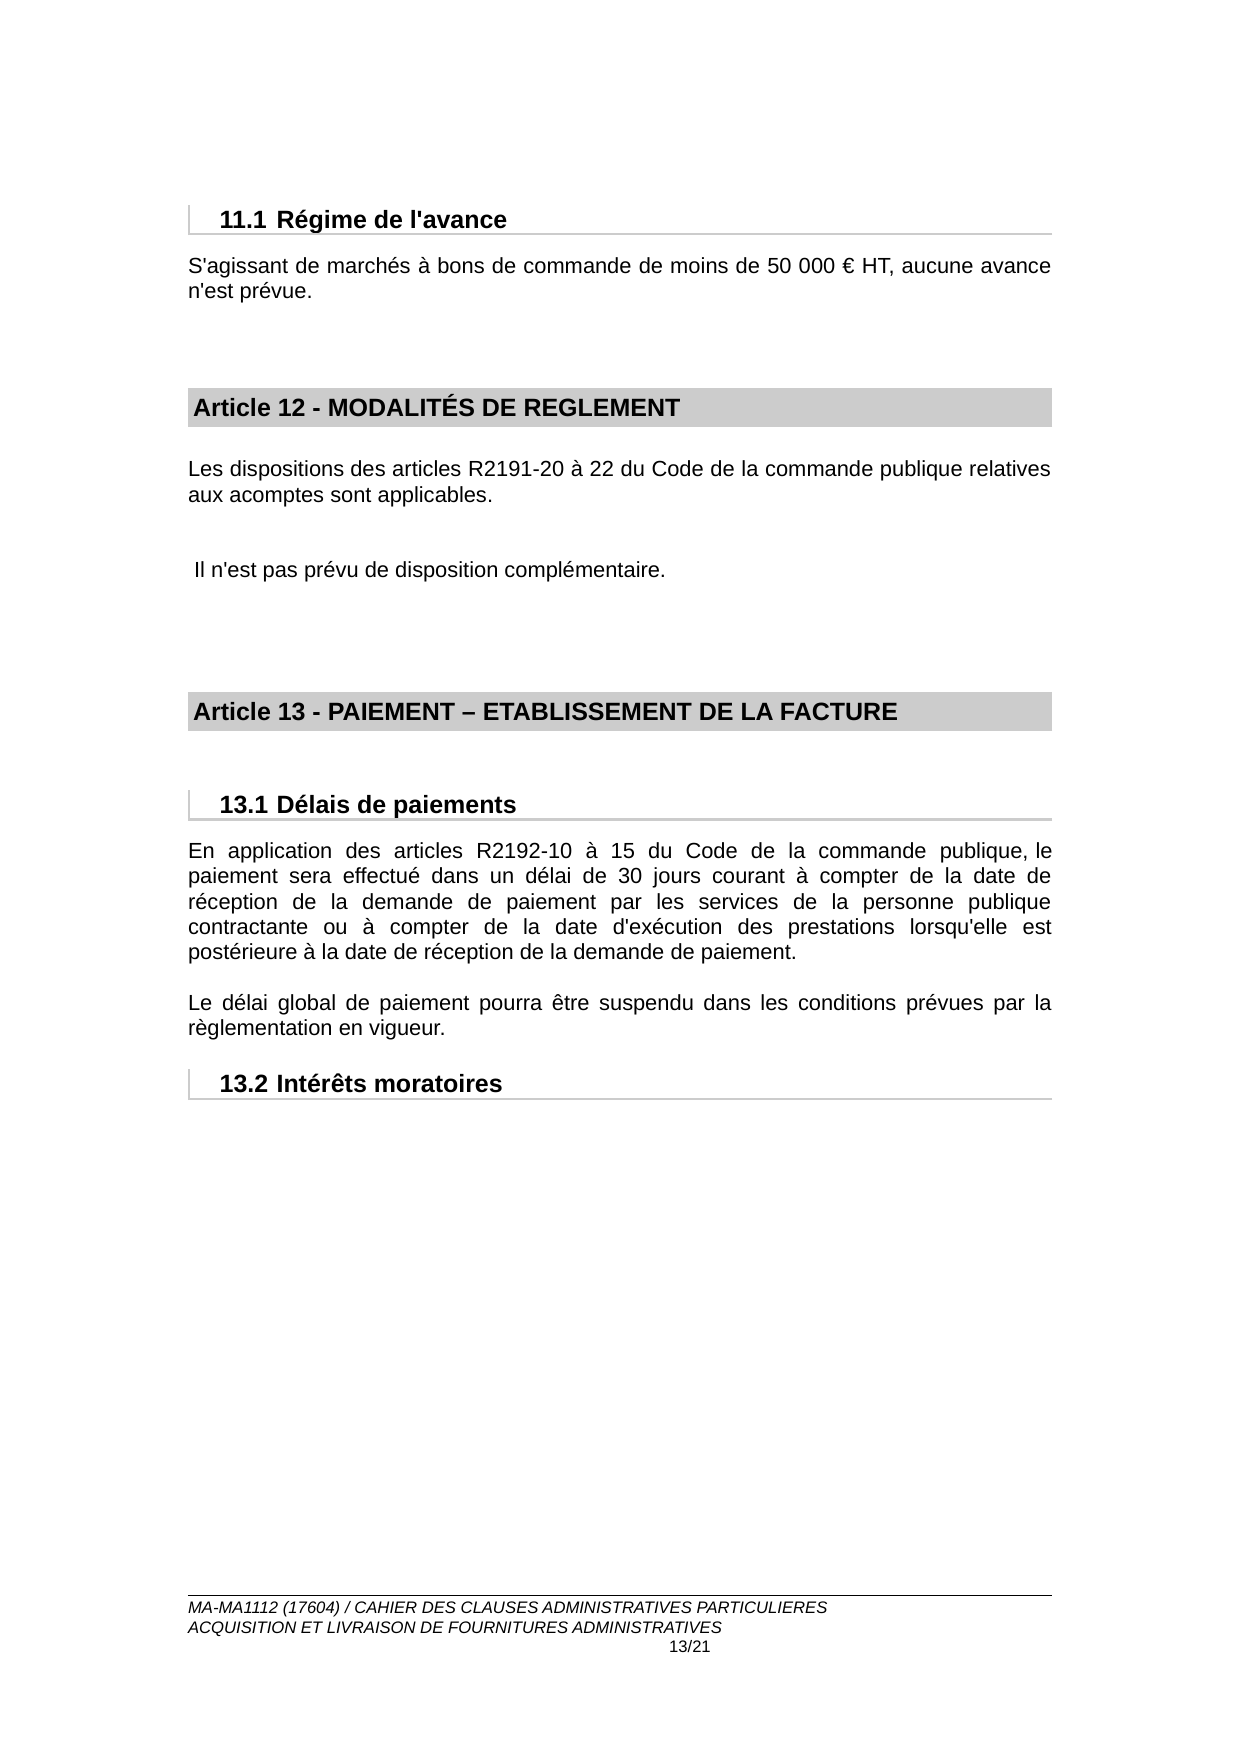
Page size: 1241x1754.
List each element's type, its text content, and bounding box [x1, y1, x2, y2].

subtitle MODALITÉS DE REGLEMENT [190, 390, 1050, 425]
subtitle Régime de l'avance [188, 204, 1052, 233]
subtitle Délais de paiements [190, 790, 1052, 818]
text S'agissant de marchés à bons de commande de moins de 50 000 € HT, aucune avance n'est prévue. [188, 253, 1052, 303]
text Le délai global de paiement pourra être suspendu dans les conditions prévues par la règlementation en vigueur. [188, 989, 1052, 1040]
text Les dispositions des articles R2191-20 à 22 du Code de la commande publique relatives aux acomptes sont applicables. [188, 456, 1052, 507]
text En application des articles R2192-10 à 15 du Code de la commande publique, le paiement sera effectué dans un délai de 30 jours courant à compter de la date de réception de la demande de paiement par les services de la personne publique contractante ou à compter de la date d'exécution des prestations lorsqu'elle est postérieure à la date de réception de la demande de paiement. [188, 838, 1052, 964]
subtitle PAIEMENT – ETABLISSEMENT DE LA FACTURE [190, 694, 1050, 729]
subtitle Intérêts moratoires [190, 1069, 1052, 1098]
text Il n'est pas prévu de disposition complémentaire. [188, 557, 1052, 582]
